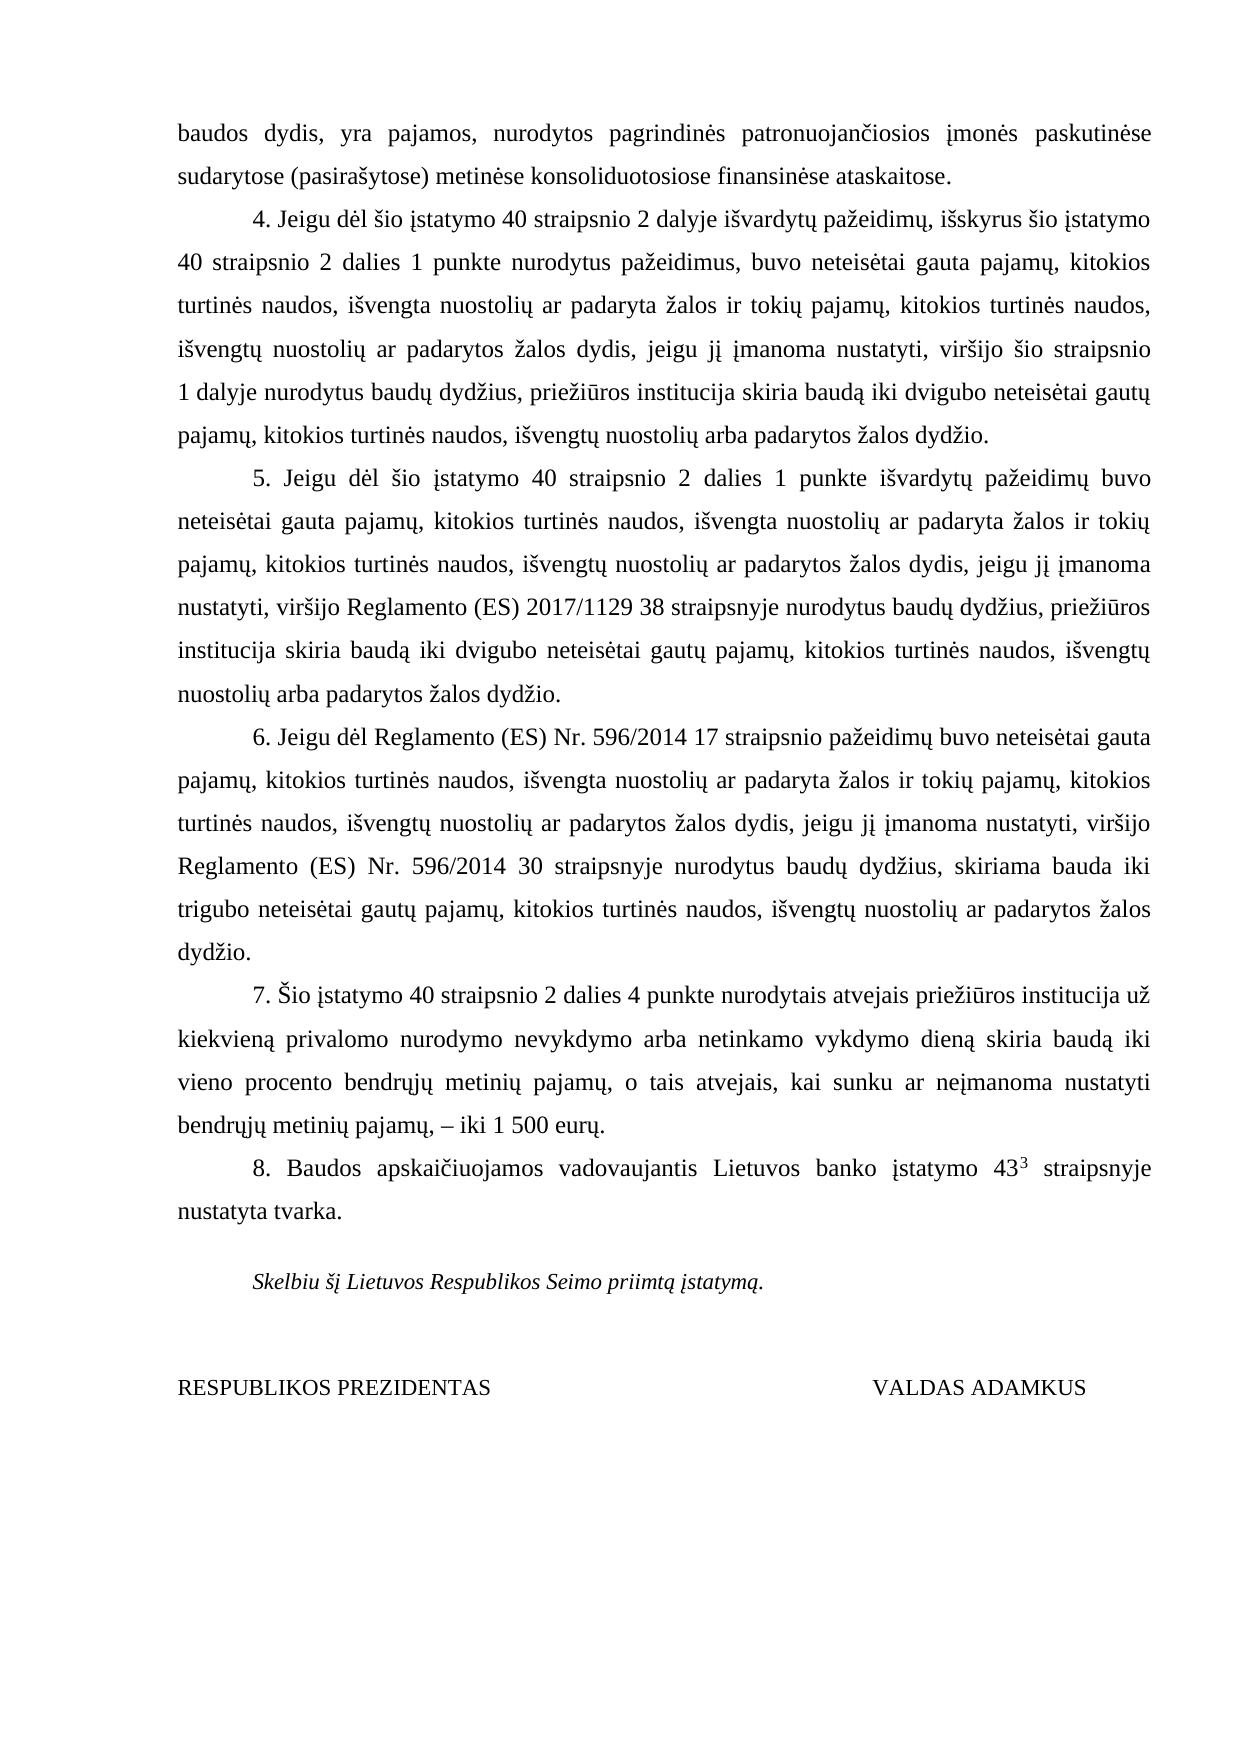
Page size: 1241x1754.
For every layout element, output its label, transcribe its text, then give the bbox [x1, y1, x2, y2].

text 6. Jeigu dėl Reglamento (ES) Nr. 596/2014 17 straipsnio pažeidimų buvo neteisėtai gauta pajamų, kitokios turtinės naudos, išvengta nuostolių ar padaryta žalos ir tokių pajamų, kitokios turtinės naudos, išvengtų nuostolių ar padarytos žalos dydis, jeigu jį įmanoma nustatyti, viršijo Reglamento (ES) Nr. 596/2014 30 straipsnyje nurodytus baudų dydžius, skiriama bauda iki trigubo neteisėtai gautų pajamų, kitokios turtinės naudos, išvengtų nuostolių ar padarytos žalos dydžio. [177, 722, 1152, 966]
text Skelbiu šį Lietuvos Respublikos Seimo priimtą įstatymą. [177, 1268, 1152, 1294]
text RESPUBLIKOS PREZIDENTAS VALDAS ADAMKUS [177, 1373, 1152, 1400]
text 5. Jeigu dėl šio įstatymo 40 straipsnio 2 dalies 1 punkte išvardytų pažeidimų buvo neteisėtai gauta pajamų, kitokios turtinės naudos, išvengta nuostolių ar padaryta žalos ir tokių pajamų, kitokios turtinės naudos, išvengtų nuostolių ar padarytos žalos dydis, jeigu jį įmanoma nustatyti, viršijo Reglamento (ES) 2017/1129 38 straipsnyje nurodytus baudų dydžius, priežiūros institucija skiria baudą iki dvigubo neteisėtai gautų pajamų, kitokios turtinės naudos, išvengtų nuostolių arba padarytos žalos dydžio. [177, 463, 1152, 707]
text 8. Baudos apskaičiuojamos vadovaujantis Lietuvos banko įstatymo 433 straipsnyje nustatyta tvarka. [177, 1153, 1152, 1225]
text 4. Jeigu dėl šio įstatymo 40 straipsnio 2 dalyje išvardytų pažeidimų, išskyrus šio įstatymo 40 straipsnio 2 dalies 1 punkte nurodytus pažeidimus, buvo neteisėtai gauta pajamų, kitokios turtinės naudos, išvengta nuostolių ar padaryta žalos ir tokių pajamų, kitokios turtinės naudos, išvengtų nuostolių ar padarytos žalos dydis, jeigu jį įmanoma nustatyti, viršijo šio straipsnio 1 dalyje nurodytus baudų dydžius, priežiūros institucija skiria baudą iki dvigubo neteisėtai gautų pajamų, kitokios turtinės naudos, išvengtų nuostolių arba padarytos žalos dydžio. [177, 204, 1152, 449]
text baudos dydis, yra pajamos, nurodytos pagrindinės patronuojančiosios įmonės paskutinėse sudarytose (pasirašytose) metinėse konsoliduotosiose finansinėse ataskaitose. [177, 118, 1152, 190]
text 7. Šio įstatymo 40 straipsnio 2 dalies 4 punkte nurodytais atvejais priežiūros institucija už kiekvieną privalomo nurodymo nevykdymo arba netinkamo vykdymo dieną skiria baudą iki vieno procento bendrųjų metinių pajamų, o tais atvejais, kai sunku ar neįmanoma nustatyti bendrųjų metinių pajamų, – iki 1 500 eurų. [177, 981, 1152, 1139]
